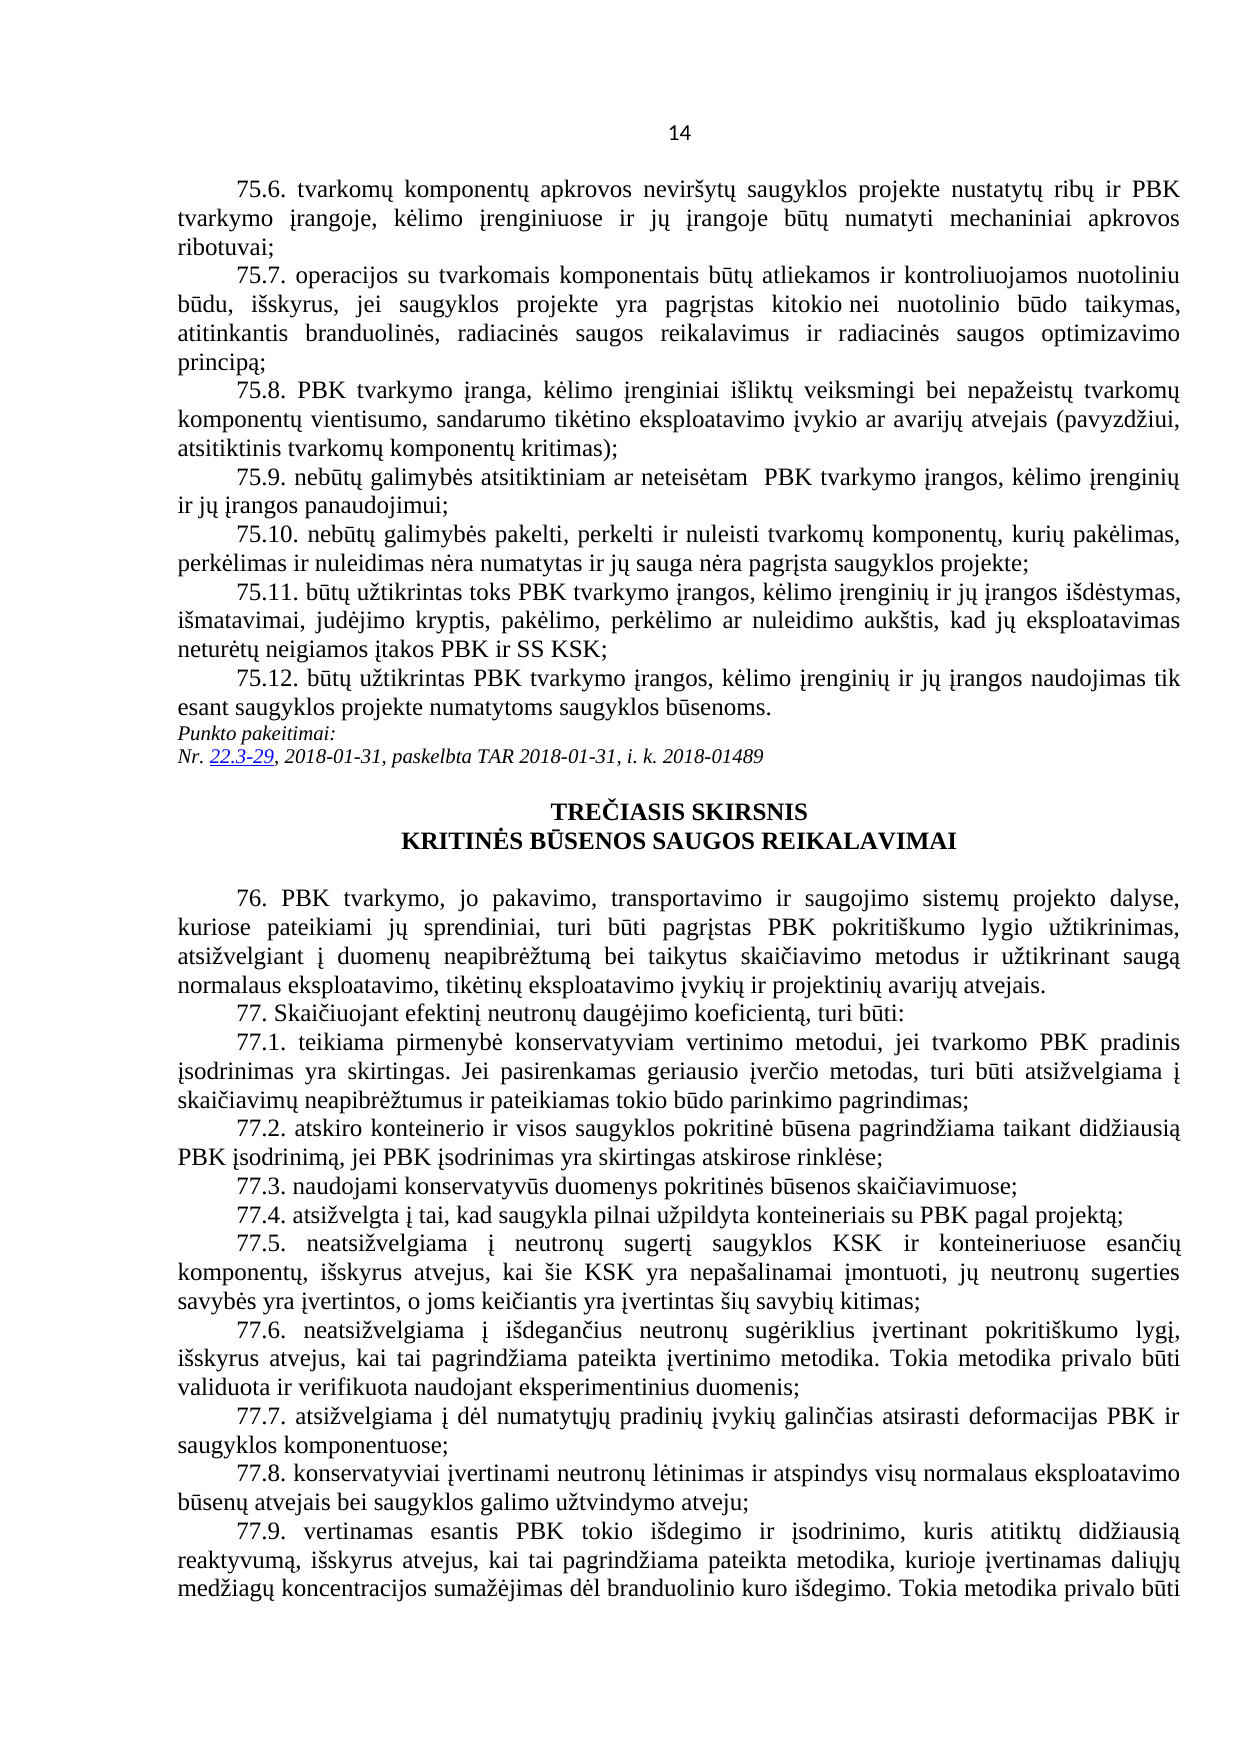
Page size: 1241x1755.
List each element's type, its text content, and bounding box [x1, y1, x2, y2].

text 77.7. atsižvelgiama į dėl numatytųjų pradinių įvykių galinčias atsirasti deformacijas PBK ir saugyklos komponentuose; [177, 1401, 1181, 1458]
text 75.6. tvarkomų komponentų apkrovos neviršytų saugyklos projekte nustatytų ribų ir PBK tvarkymo įrangoje, kėlimo įrenginiuose ir jų įrangoje būtų numatyti mechaniniai apkrovos ribotuvai; [177, 174, 1181, 260]
text 77. Skaičiuojant efektinį neutronų daugėjimo koeficientą, turi būti: [177, 998, 1181, 1027]
text 75.9. nebūtų galimybės atsitiktiniam ar neteisėtam PBK tvarkymo įrangos, kėlimo įrenginių ir jų įrangos panaudojimui; [177, 462, 1181, 519]
text 77.5. neatsižvelgiama į neutronų sugertį saugyklos KSK ir konteineriuose esančių komponentų, išskyrus atvejus, kai šie KSK yra nepašalinamai įmontuoti, jų neutronų sugerties savybės yra įvertintos, o joms keičiantis yra įvertintas šių savybių kitimas; [177, 1228, 1181, 1315]
text 75.12. būtų užtikrintas PBK tvarkymo įrangos, kėlimo įrenginių ir jų įrangos naudojimas tik esant saugyklos projekte numatytoms saugyklos būsenoms. [177, 663, 1181, 720]
text Punkto pakeitimai: [177, 720, 1181, 744]
text 75.8. PBK tvarkymo įranga, kėlimo įrenginiai išliktų veiksmingi bei nepažeistų tvarkomų komponentų vientisumo, sandarumo tikėtino eksploatavimo įvykio ar avarijų atvejais (pavyzdžiui, atsitiktinis tvarkomų komponentų kritimas); [177, 375, 1181, 462]
text 77.6. neatsižvelgiama į išdegančius neutronų sugėriklius įvertinant pokritiškumo lygį, išskyrus atvejus, kai tai pagrindžiama pateikta įvertinimo metodika. Tokia metodika privalo būti validuota ir verifikuota naudojant eksperimentinius duomenis; [177, 1315, 1181, 1401]
text 77.9. vertinamas esantis PBK tokio išdegimo ir įsodrinimo, kuris atitiktų didžiausią reaktyvumą, išskyrus atvejus, kai tai pagrindžiama pateikta metodika, kurioje įvertinamas daliųjų medžiagų koncentracijos sumažėjimas dėl branduolinio kuro išdegimo. Tokia metodika privalo būti [177, 1516, 1181, 1602]
text 75.11. būtų užtikrintas toks PBK tvarkymo įrangos, kėlimo įrenginių ir jų įrangos išdėstymas, išmatavimai, judėjimo kryptis, pakėlimo, perkėlimo ar nuleidimo aukštis, kad jų eksploatavimas neturėtų neigiamos įtakos PBK ir SS KSK; [177, 577, 1181, 663]
text 75.7. operacijos su tvarkomais komponentais būtų atliekamos ir kontroliuojamos nuotoliniu būdu, išskyrus, jei saugyklos projekte yra pagrįstas kitokio nei nuotolinio būdo taikymas, atitinkantis branduolinės, radiacinės saugos reikalavimus ir radiacinės saugos optimizavimo principą; [177, 260, 1181, 375]
text 77.2. atskiro konteinerio ir visos saugyklos pokritinė būsena pagrindžiama taikant didžiausią PBK įsodrinimą, jei PBK įsodrinimas yra skirtingas atskirose rinklėse; [177, 1113, 1181, 1171]
text 75.10. nebūtų galimybės pakelti, perkelti ir nuleisti tvarkomų komponentų, kurių pakėlimas, perkėlimas ir nuleidimas nėra numatytas ir jų sauga nėra pagrįsta saugyklos projekte; [177, 519, 1181, 577]
text 77.8. konservatyviai įvertinami neutronų lėtinimas ir atspindys visų normalaus eksploatavimo būsenų atvejais bei saugyklos galimo užtvindymo atveju; [177, 1458, 1181, 1516]
text 77.1. teikiama pirmenybė konservatyviam vertinimo metodui, jei tvarkomo PBK pradinis įsodrinimas yra skirtingas. Jei pasirenkamas geriausio įverčio metodas, turi būti atsižvelgiama į skaičiavimų neapibrėžtumus ir pateikiamas tokio būdo parinkimo pagrindimas; [177, 1027, 1181, 1113]
text KRITINĖS BŪSENOS SAUGOS REIKALAVIMAI [177, 826, 1181, 855]
text Nr. 22.3-29, 2018-01-31, paskelbta TAR 2018-01-31, i. k. 2018-01489 [177, 744, 1181, 768]
text 77.3. naudojami konservatyvūs duomenys pokritinės būsenos skaičiavimuose; [177, 1171, 1181, 1200]
text TREČIASIS SKIRSNIS [177, 797, 1181, 826]
text 76. PBK tvarkymo, jo pakavimo, transportavimo ir saugojimo sistemų projekto dalyse, kuriose pateikiami jų sprendiniai, turi būti pagrįstas PBK pokritiškumo lygio užtikrinimas, atsižvelgiant į duomenų neapibrėžtumą bei taikytus skaičiavimo metodus ir užtikrinant saugą normalaus eksploatavimo, tikėtinų eksploatavimo įvykių ir projektinių avarijų atvejais. [177, 883, 1181, 998]
text 77.4. atsižvelgta į tai, kad saugykla pilnai užpildyta konteineriais su PBK pagal projektą; [177, 1200, 1181, 1228]
